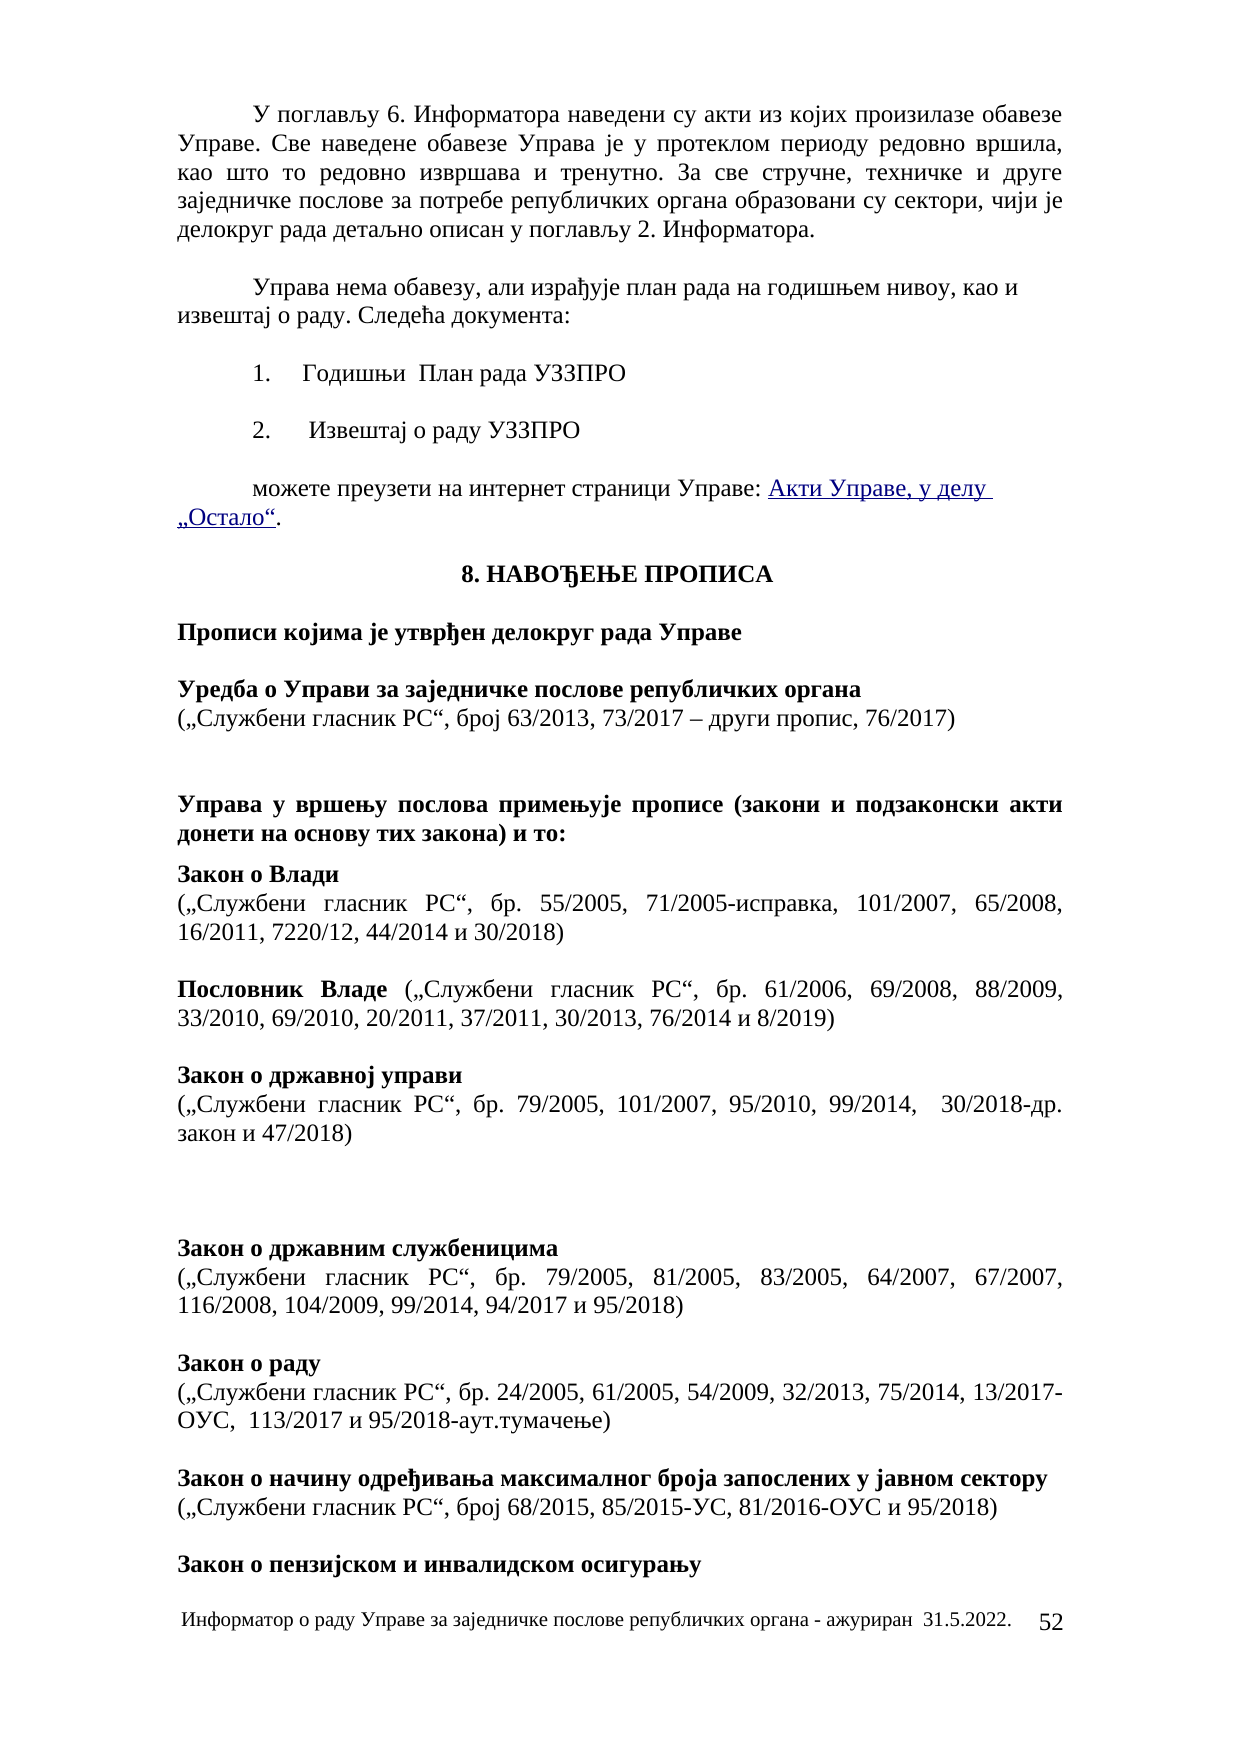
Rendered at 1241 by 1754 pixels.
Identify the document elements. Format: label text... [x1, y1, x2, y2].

text („Службени гласник РС“, број 63/2013, 73/2017 – други пропис, 76/2017) [177, 703, 1063, 732]
text Закон о пензијском и инвалидском осигурању [177, 1549, 1063, 1578]
text У поглављу 6. Информатора наведени су акти из којих произилазе обавезе Управе. Све наведене обавезе Управа је у протеклом периоду редовно вршила, као што то редовно извршава и тренутно. За све стручне, техничке и друге заједничке послове за потребе републичких органа образовани су сектори, чији је делокруг рада детаљно описан у поглављу 2. Информатора. [177, 99, 1063, 243]
text Пословник Владе („Службени гласник РС“, бр. 61/2006, 69/2008, 88/2009, 33/2010, 69/2010, 20/2011, 37/2011, 30/2013, 76/2014 и 8/2019) [177, 974, 1063, 1032]
text 2. Извештај о раду УЗЗПРО [177, 416, 1063, 444]
text 8. НАВОЂЕЊЕ ПРОПИСА [177, 559, 1063, 588]
text Прописи којима је утврђен делокруг рада Управе [177, 617, 1063, 646]
text („Службени гласник РС“, бр. 79/2005, 101/2007, 95/2010, 99/2014, 30/2018-др. закон и 47/2018) [177, 1089, 1063, 1147]
text („Службени гласник РС“, бр. 55/2005, 71/2005-исправка, 101/2007, 65/2008, 16/2011, 7220/12, 44/2014 и 30/2018) [177, 888, 1063, 946]
text Управа у вршењу послова примењује прописе (закони и подзаконски акти донети на основу тих закона) и то: [177, 789, 1063, 847]
text („Службени гласник РС“, број 68/2015, 85/2015-УС, 81/2016-ОУС и 95/2018) [177, 1492, 1063, 1521]
text Закон о државној управи [177, 1061, 1063, 1089]
text Закон о раду [177, 1348, 1063, 1377]
text можете преузети на интернет страници Управе: Акти Управе, у делу „Остало“. [177, 473, 1063, 531]
list Годишњи План рада УЗЗПРО [252, 358, 1063, 387]
text („Службени гласник РС“, бр. 79/2005, 81/2005, 83/2005, 64/2007, 67/2007, 116/2008, 104/2009, 99/2014, 94/2017 и 95/2018) [177, 1262, 1063, 1319]
text Управа нема обавезу, али израђује план рада на годишњем нивоу, као и извештај о раду. Следећа документа: [177, 272, 1063, 329]
text („Службени гласник РС“, бр. 24/2005, 61/2005, 54/2009, 32/2013, 75/2014, 13/2017-ОУС, 113/2017 и 95/2018-аут.тумачење) [177, 1377, 1063, 1434]
text Закон о начину одређивања максималног броја запослених у јавном сектору [177, 1463, 1063, 1492]
text Закон о Влади [177, 859, 1063, 888]
text Закон о државним службеницима [177, 1233, 1063, 1262]
text Уредба о Управи за заједничке послове републичких органа [177, 674, 1063, 703]
